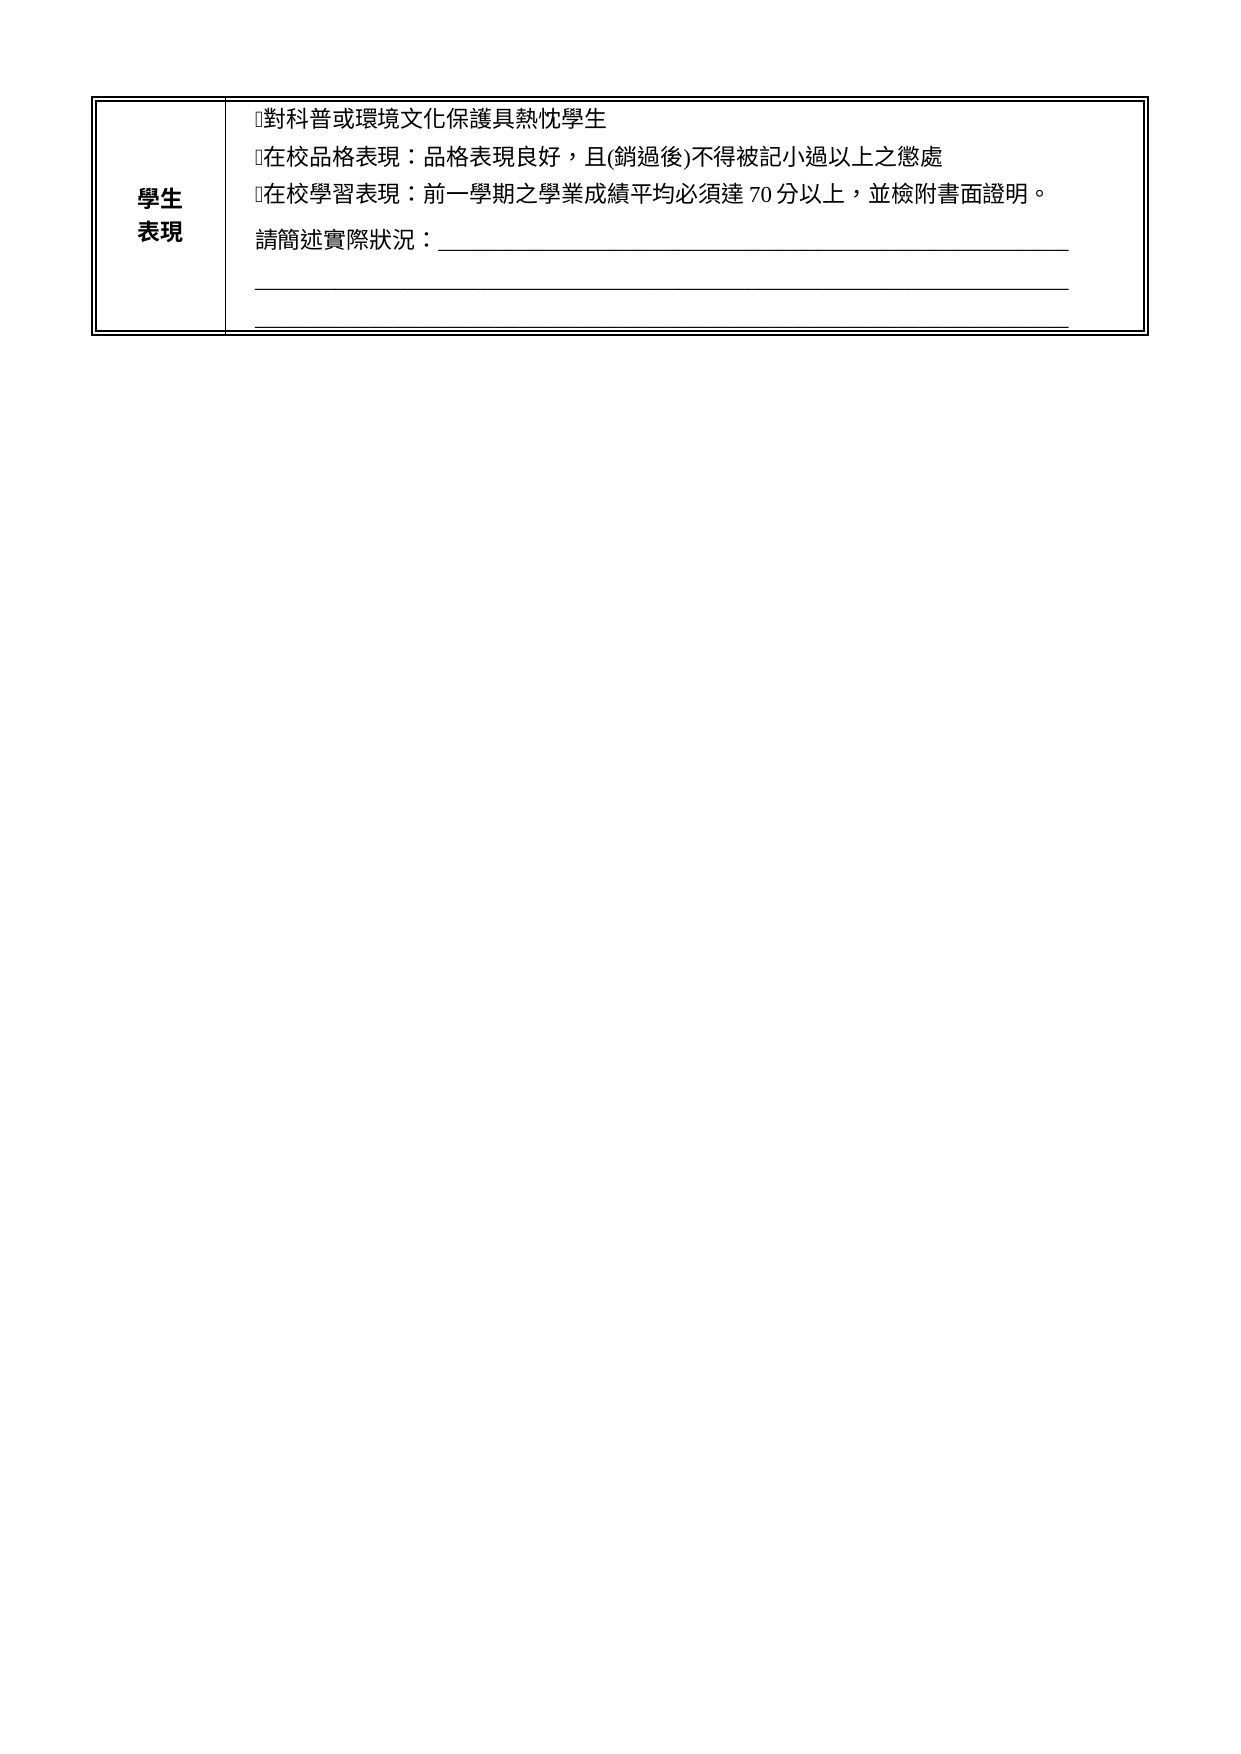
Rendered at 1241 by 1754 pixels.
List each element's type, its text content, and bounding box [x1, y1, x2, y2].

table_cell 學生 表現 [97, 102, 225, 330]
table_cell 對科普或環境文化保護具熱忱學生 在校品格表現：品格表現良好，且(銷過後)不得被記小過以上之懲處 在校學習表現：前一學期之學業成績平均必須達70分以上，並檢附書面證明。 請簡述實際狀況：_______________________________________________________ _______________________________________________________________________ _______________________________________________________________________ [226, 102, 1143, 330]
